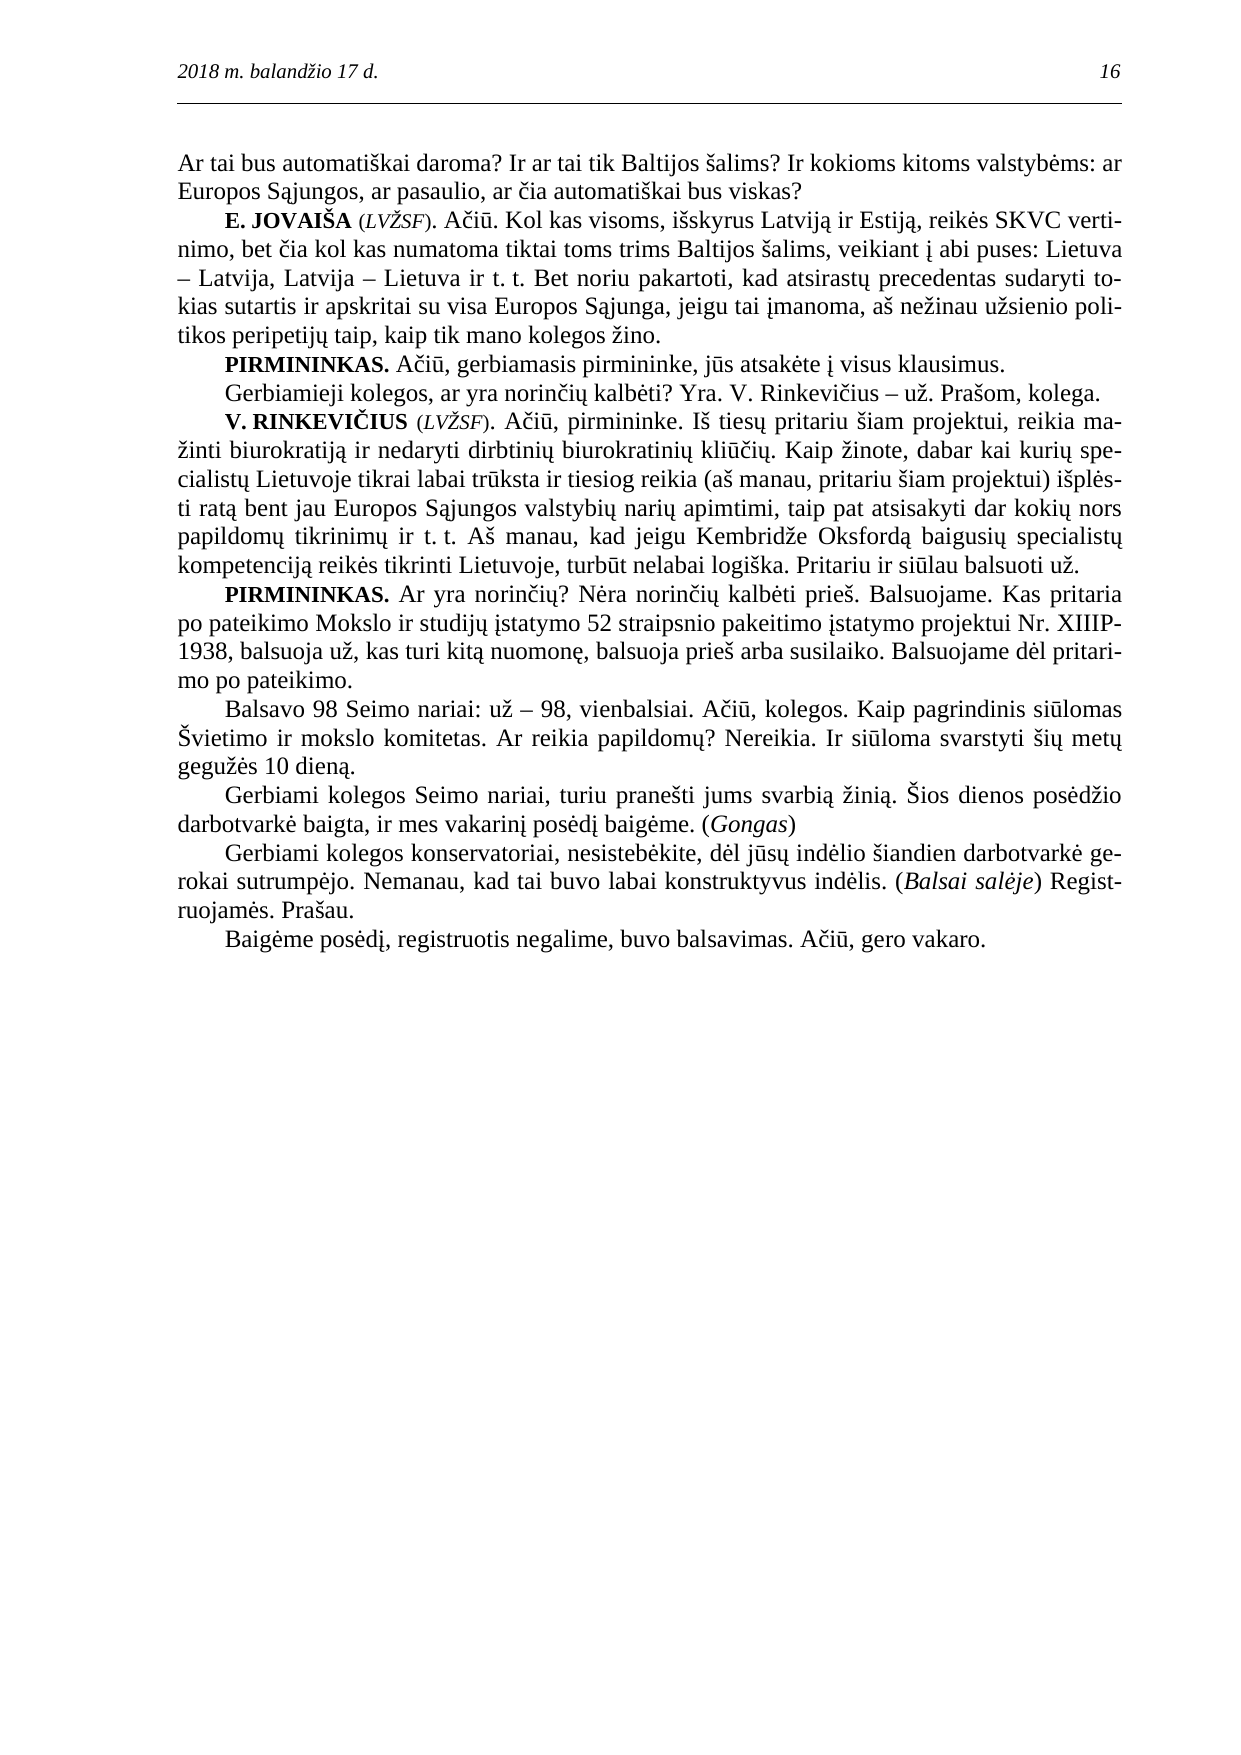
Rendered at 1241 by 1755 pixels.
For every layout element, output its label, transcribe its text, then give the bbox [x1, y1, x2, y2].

text V. RINKEVIČIUS (LVŽSF). Ačiū, pir­mi­nin­ke. Iš tie­sų pri­ta­riu šiam pro­jek­tui, rei­kia ma­žin­ti biu­ro­kratiją ir ne­da­ry­ti dirb­ti­nių biu­ro­kratinių kliū­čių. Kaip ži­no­te, da­bar kai ku­rių spe­cia­lis­tų Lie­tu­vo­je tik­rai la­bai trūks­ta ir tie­siog rei­kia (aš ma­nau, pri­ta­riu šiam pro­jek­tui) iš­plės­ti ra­tą bent jau Eu­ro­pos Są­jun­gos vals­ty­bių na­rių ap­im­ti­mi, taip pat at­si­sa­ky­ti dar ko­kių nors pa­pil­do­mų tik­ri­ni­mų ir t. t. Aš ma­nau, kad jei­gu Kemb­ri­dže Oks­for­dą bai­gu­sių spe­cia­lis­tų kom­pe­ten­ci­ją rei­kės tik­rin­ti Lie­tu­vo­je, tur­būt ne­la­bai lo­giš­ka. Pri­ta­riu ir siū­lau bal­suo­ti už. [177, 406, 1122, 579]
text Ar tai bus au­to­ma­tiš­kai da­ro­ma? Ir ar tai tik Bal­ti­jos ša­lims? Ir ko­kioms ki­toms vals­ty­bėms: ar Eu­ro­pos Są­jun­gos, ar pa­sau­lio, ar čia au­to­ma­tiš­kai bus vis­kas? [177, 148, 1122, 205]
text Ger­bia­mi ko­le­gos Sei­mo na­riai, tu­riu pra­neš­ti jums svar­bią ži­nią. Šios die­nos po­sė­džio dar­bo­tvarkė baig­ta, ir mes va­ka­ri­nį po­sė­dį bai­gė­me. (Gon­gas) [177, 780, 1122, 838]
text PIRMININKAS. Ačiū, ger­bia­ma­sis pir­mi­nin­ke, jūs at­sa­kė­te į vi­sus klau­si­mus. [177, 349, 1122, 378]
text E. JOVAIŠA (LVŽSF). Ačiū. Kol kas vi­soms, iš­sky­rus Lat­vi­ją ir Es­ti­ją, rei­kės SKVC ver­ti­ni­mo, bet čia kol kas nu­ma­to­ma tik­tai toms trims Bal­ti­jos ša­lims, vei­kiant į abi pu­ses: Lie­tu­va – Lat­vi­ja, Lat­vi­ja – Lie­tu­va ir t. t. Bet no­riu pa­kar­to­ti, kad at­si­ras­tų pre­ce­den­tas su­da­ry­ti to­kias su­tar­tis ir ap­skri­tai su vi­sa Eu­ro­pos Są­jun­ga, jei­gu tai įma­no­ma, aš ne­ži­nau už­sie­nio po­li­ti­kos pe­ri­pe­ti­jų taip, kaip tik ma­no ko­le­gos ži­no. [177, 205, 1122, 349]
text Ger­bia­mie­ji ko­le­gos, ar yra no­rin­čių kal­bė­ti? Yra. V. Rin­ke­vi­čius – už. Pra­šom, ko­le­ga. [177, 378, 1122, 406]
text Bai­gė­me po­sė­dį, re­gist­ruo­tis ne­ga­li­me, bu­vo bal­sa­vi­mas. Ačiū, ge­ro va­ka­ro. [177, 924, 1122, 953]
text Bal­sa­vo 98 Sei­mo na­riai: už – 98, vien­bal­siai. Ačiū, ko­le­gos. Kaip pa­grin­di­nis siū­lo­mas Švie­ti­mo ir moks­lo ko­mi­te­tas. Ar rei­kia pa­pil­do­mų? Ne­rei­kia. Ir siū­lo­ma svars­ty­ti šių me­tų ge­gu­žės 10 die­ną. [177, 694, 1122, 780]
text Ger­bia­mi ko­le­gos kon­ser­va­to­riai, ne­si­ste­bė­ki­te, dėl jū­sų in­dė­lio šian­dien dar­bo­tvarkė ge­ro­kai su­trum­pė­jo. Ne­ma­nau, kad tai bu­vo la­bai kon­struk­ty­vus in­dė­lis. (Bal­sai sa­lė­je) Re­gist­ruo­ja­mės. Pra­šau. [177, 838, 1122, 924]
text PIRMININKAS. Ar yra no­rin­čių? Nė­ra no­rin­čių kal­bė­ti prieš. Bal­suo­ja­me. Kas pri­ta­ria po pa­tei­ki­mo Moks­lo ir stu­di­jų įsta­ty­mo 52 straips­nio pa­kei­ti­mo įsta­ty­mo pro­jek­tui Nr. XIIIP-1938, bal­suo­ja už, kas tu­ri ki­tą nuo­mo­nę, bal­suo­ja prieš ar­ba su­si­lai­ko. Bal­suo­ja­me dėl pri­ta­ri­mo po pa­tei­ki­mo. [177, 579, 1122, 694]
